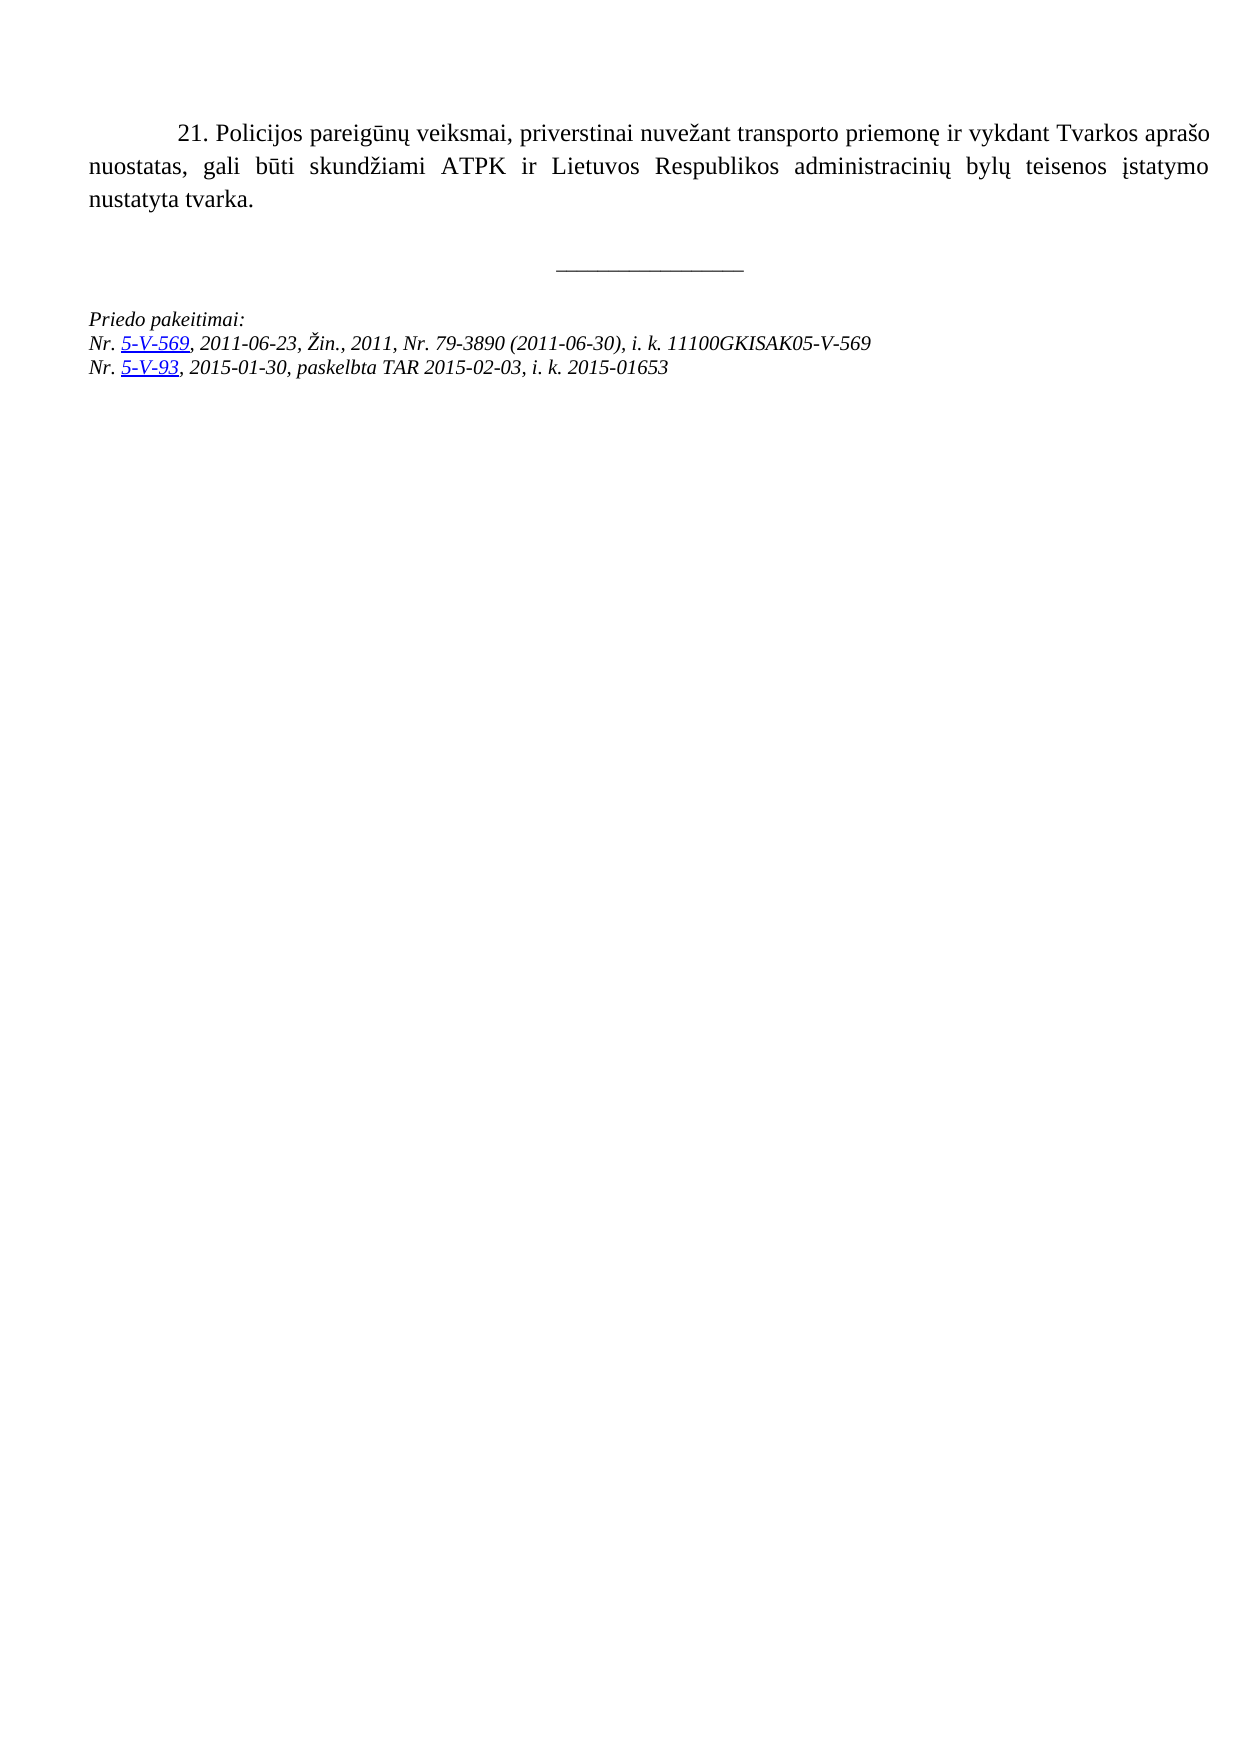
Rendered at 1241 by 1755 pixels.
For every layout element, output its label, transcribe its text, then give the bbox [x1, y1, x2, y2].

text Nr. 5-V-93, 2015-01-30, paskelbta TAR 2015-02-03, i. k. 2015-01653 [89, 355, 1211, 379]
text __________________ [89, 250, 1211, 274]
text 21. Policijos pareigūnų veiksmai, priverstinai nuvežant transporto priemonę ir vykdant Tvarkos aprašo nuostatas, gali būti skundžiami ATPK ir Lietuvos Respublikos administracinių bylų teisenos įstatymo nustatyta tvarka. [89, 118, 1211, 213]
text Nr. 5-V-569, 2011-06-23, Žin., 2011, Nr. 79-3890 (2011-06-30), i. k. 11100GKISAK05-V-569 [89, 331, 1211, 355]
text Priedo pakeitimai: [89, 307, 1211, 331]
